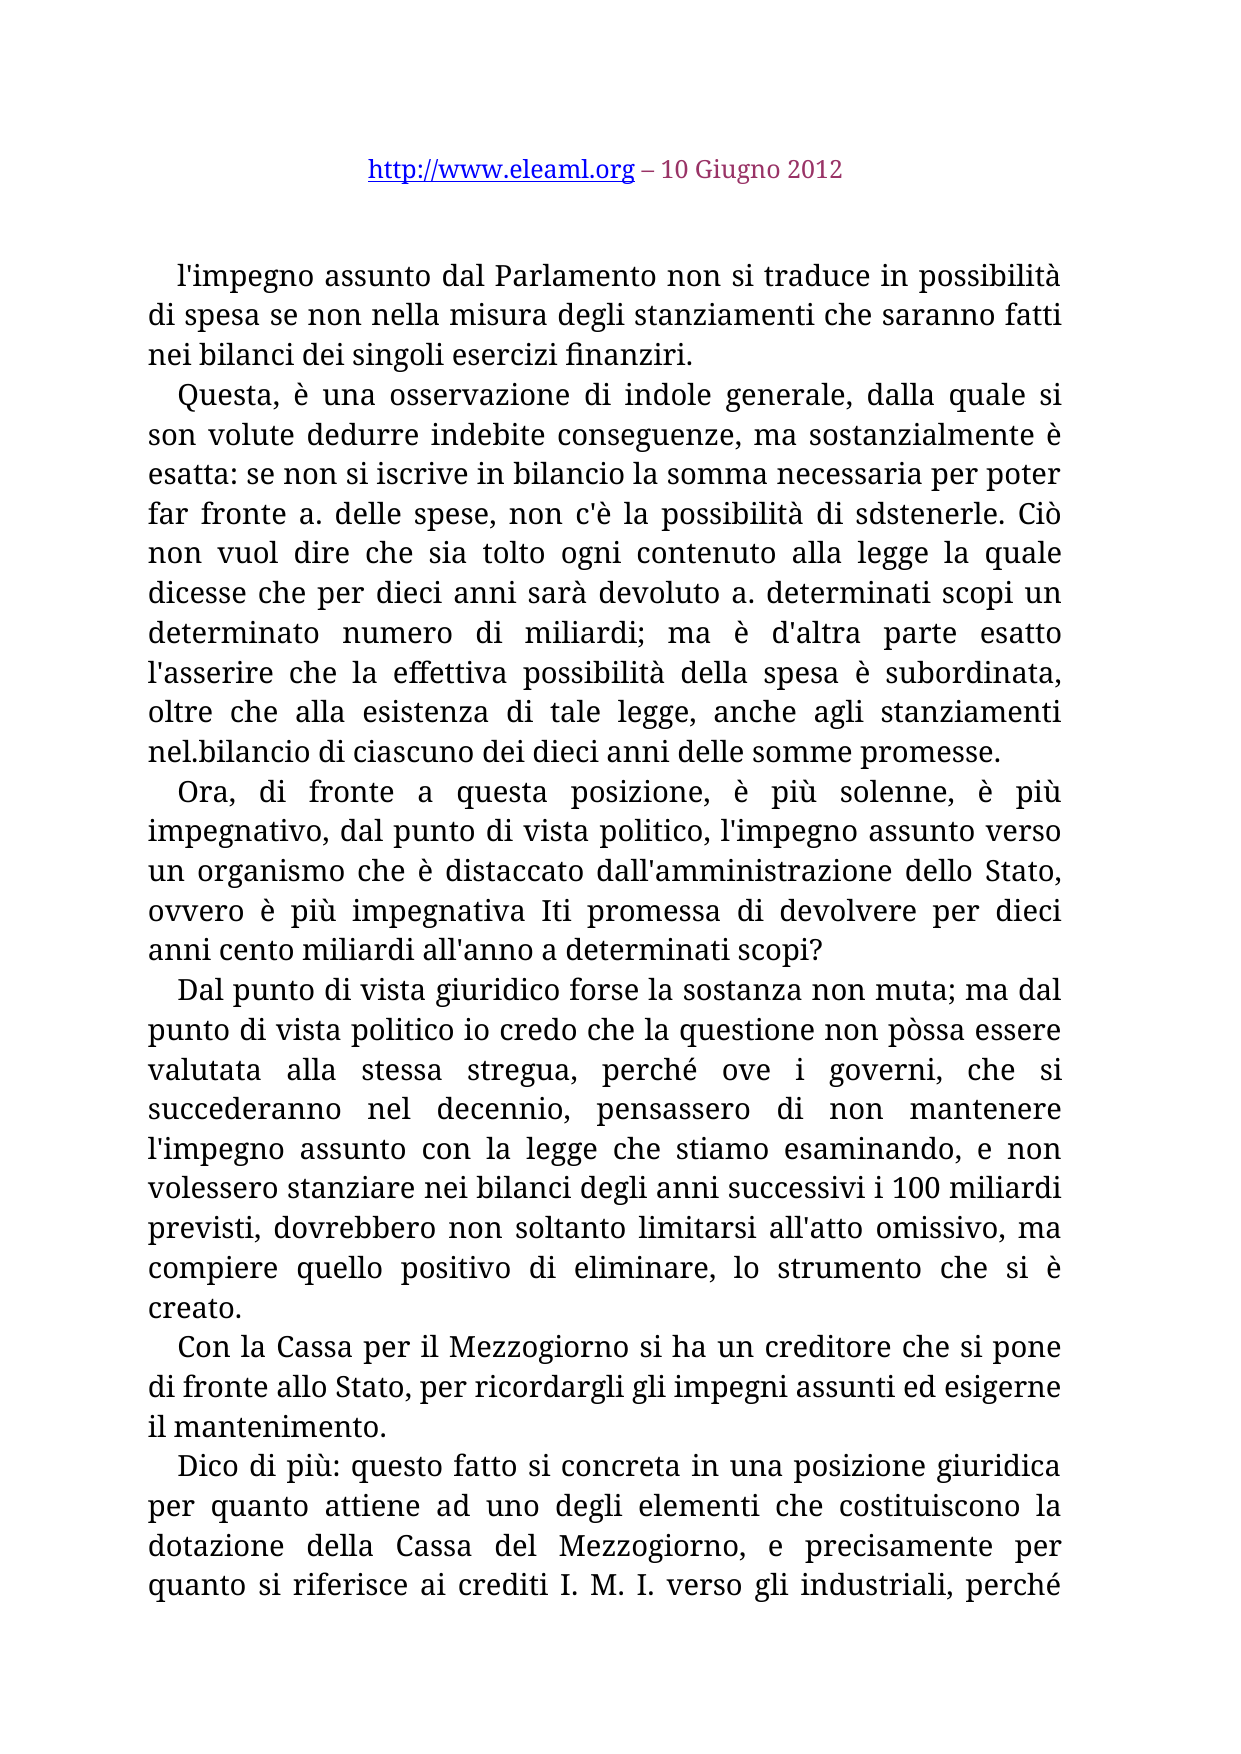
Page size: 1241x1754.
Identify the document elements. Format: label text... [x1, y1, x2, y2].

text Dal punto di vista giuridico forse la sostanza non muta; ma dal punto di vista politico io credo che la questione non pòssa essere valutata alla stessa stregua, perché ove i governi, che si succederanno nel decennio, pensassero di non mantenere l'impegno assunto con la legge che stiamo esaminando, e non volessero stanziare nei bilanci degli anni successivi i 100 miliardi previsti, dovrebbero non soltanto limitarsi all'atto omissivo, ma compiere quello positivo di eliminare, lo strumento che si è creato. [148, 969, 1063, 1327]
text Ora, di fronte a questa posizione, è più solenne, è più impegnativo, dal punto di vista politico, l'impegno assunto verso un organismo che è distaccato dall'amministrazione dello Stato, ovvero è più impegnativa Iti promessa di devolvere per dieci anni cento miliardi all'anno a determinati scopi? [148, 771, 1063, 969]
text Con la Cassa per il Mezzogiorno si ha un creditore che si pone di fronte allo Stato, per ricordargli gli impegni assunti ed esigerne il mantenimento. [148, 1327, 1063, 1446]
text Questa, è una osservazione di indole generale, dalla quale si son volute dedurre indebite conseguenze, ma sostanzialmente è esatta: se non si iscrive in bilancio la somma necessaria per poter far fronte a. delle spese, non c'è la possibilità di sdstenerle. Ciò non vuol dire che sia tolto ogni contenuto alla legge la quale dicesse che per dieci anni sarà devoluto a. determinati scopi un determinato numero di miliardi; ma è d'altra parte esatto l'asserire che la effettiva possibilità della spesa è subordinata, oltre che alla esistenza di tale legge, anche agli stanziamenti nel.bilancio di ciascuno dei dieci anni delle somme promesse. [148, 374, 1063, 771]
text Dico di più: questo fatto si concreta in una posizione giuridica per quanto attiene ad uno degli elementi che costituiscono la dotazione della Cassa del Mezzogiorno, e precisamente per quanto si riferisce ai crediti I. M. I. verso gli industriali, perché [148, 1446, 1063, 1604]
text l'impegno assunto dal Parlamento non si traduce in possibilità di spesa se non nella misura degli stanziamenti che saranno fatti nei bilanci dei singoli esercizi finanziri. [148, 255, 1063, 374]
